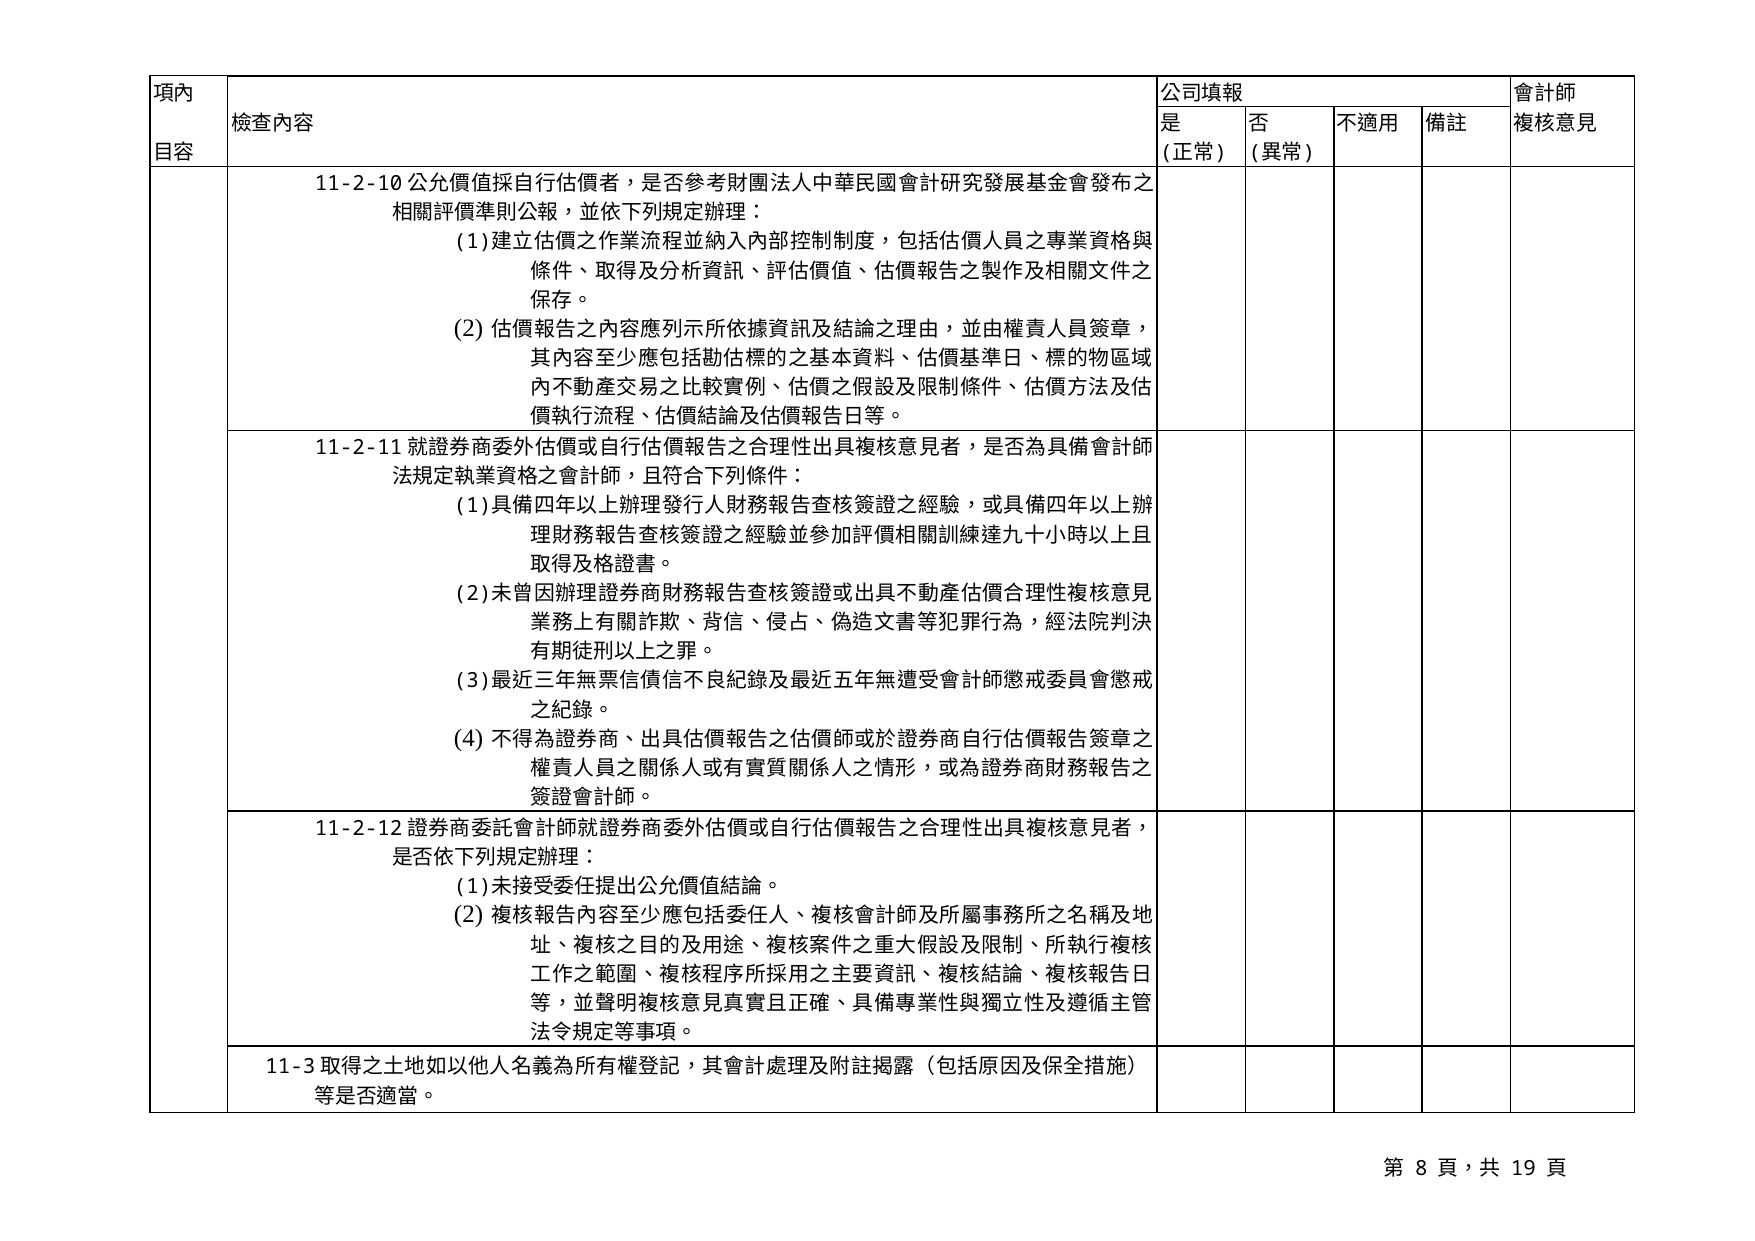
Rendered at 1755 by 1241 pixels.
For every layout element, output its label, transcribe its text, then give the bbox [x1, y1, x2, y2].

table_cell [1423, 812, 1510, 1045]
table_cell 否 (異常) [1246, 107, 1333, 166]
table_cell 11-3取得之土地如以他人名義為所有權登記，其會計處理及附註揭露（包括原因及保全措施）等是否適當。 [228, 1047, 1156, 1112]
table_cell 11-2-10公允價值採自行估價者，是否參考財團法人中華民國會計研究發展基金會發布之相關評價準則公報，並依下列規定辦理： 建立估價之作業流程並納入內部控制制度，包括估價人員之專業資格與條件、取得及分析資訊、評估價值、估價報告之製作及相關文件之保存。 估價報告之內容應列示所依據資訊及結論之理由，並由權責人員簽章，其內容至少應包括勘估標的之基本資料、估價基準日、標的物區域內不動產交易之比較實例、估價之假設及限制條件、估價方法及估價執行流程、估價結論及估價報告日等。 [228, 167, 1156, 430]
table_cell 目容 [151, 106, 227, 166]
table_cell [1511, 1047, 1634, 1112]
table_cell 備註 [1423, 107, 1510, 166]
table_cell 11-2-11就證券商委外估價或自行估價報告之合理性出具複核意見者，是否為具備會計師法規定執業資格之會計師，且符合下列條件： 具備四年以上辦理發行人財務報告查核簽證之經驗，或具備四年以上辦理財務報告查核簽證之經驗並參加評價相關訓練達九十小時以上且取得及格證書。 未曾因辦理證券商財務報告查核簽證或出具不動產估價合理性複核意見業務上有關詐欺、背信、侵占、偽造文書等犯罪行為，經法院判決有期徒刑以上之罪。 最近三年無票信債信不良紀錄及最近五年無遭受會計師懲戒委員會懲戒之紀錄。 不得為證券商、出具估價報告之估價師或於證券商自行估價報告簽章之權責人員之關係人或有實質關係人之情形，或為證券商財務報告之簽證會計師。 [228, 431, 1156, 810]
table_cell [1511, 167, 1634, 430]
table_cell [1246, 1047, 1333, 1112]
table_cell [1246, 167, 1333, 430]
table_cell [1158, 167, 1245, 430]
table_cell [1158, 812, 1245, 1045]
table_cell [1158, 1047, 1245, 1112]
table_cell 檢查內容 [228, 106, 1156, 166]
table_cell [151, 167, 227, 1112]
table_cell [1423, 1047, 1510, 1112]
table_cell 複核意見 [1511, 106, 1634, 166]
table_cell [1335, 431, 1421, 810]
table_cell [1335, 1047, 1421, 1112]
table_cell 不適用 [1335, 107, 1421, 166]
table_cell [1335, 167, 1421, 430]
table_cell 11-2-12證券商委託會計師就證券商委外估價或自行估價報告之合理性出具複核意見者，是否依下列規定辦理： 未接受委任提出公允價值結論。 複核報告內容至少應包括委任人、複核會計師及所屬事務所之名稱及地址、複核之目的及用途、複核案件之重大假設及限制、所執行複核工作之範圍、複核程序所採用之主要資訊、複核結論、複核報告日等，並聲明複核意見真實且正確、具備專業性與獨立性及遵循主管法令規定等事項。 [228, 812, 1156, 1045]
table_cell [1423, 431, 1510, 810]
table_header [228, 77, 1156, 106]
table_cell [1511, 431, 1634, 810]
table_cell [1335, 812, 1421, 1045]
table_header 公司填報 [1158, 77, 1510, 106]
table_cell [1423, 167, 1510, 430]
table_header 項內 [151, 76, 227, 106]
table_cell 是 (正常) [1158, 107, 1245, 166]
table_cell [1511, 812, 1634, 1045]
table_cell [1246, 812, 1333, 1045]
table_header 會計師 [1511, 77, 1634, 106]
table_cell [1246, 431, 1333, 810]
table_cell [1158, 431, 1245, 810]
